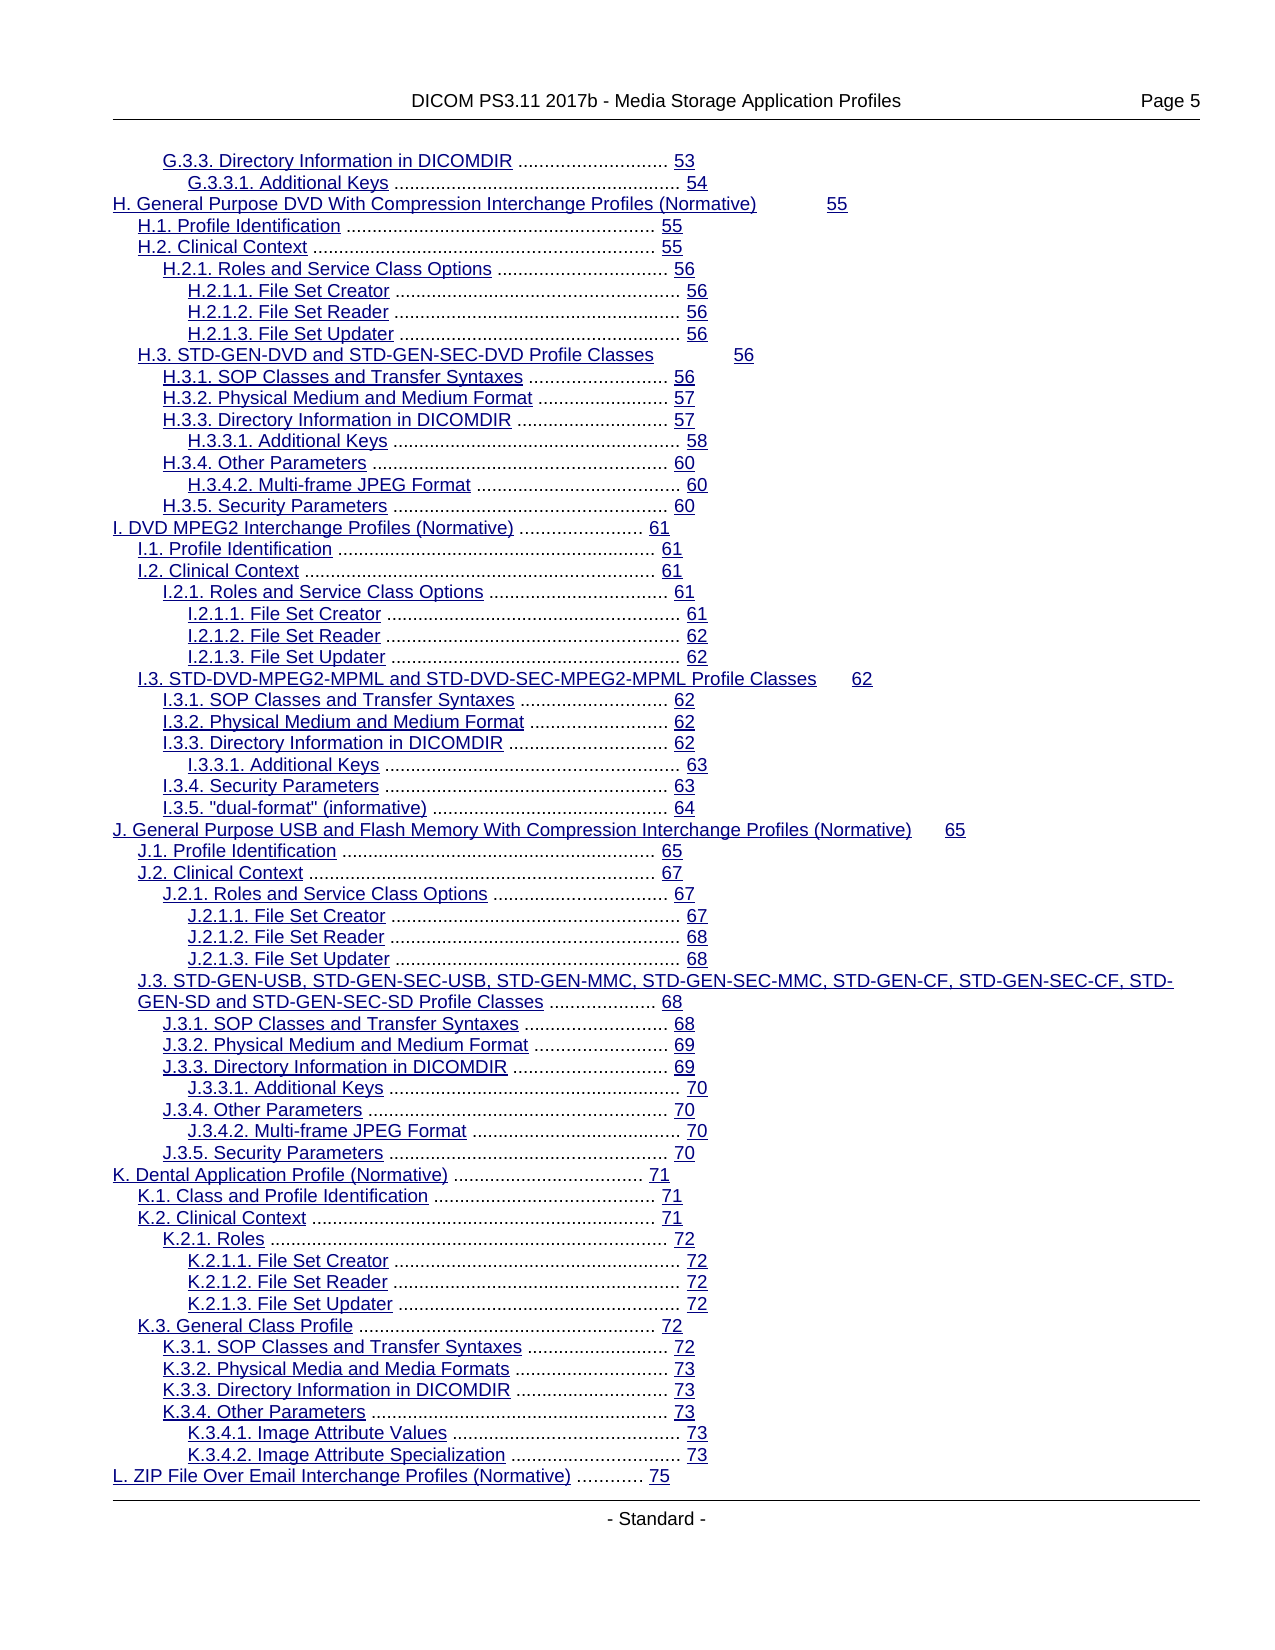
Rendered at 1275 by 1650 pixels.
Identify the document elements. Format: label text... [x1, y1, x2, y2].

text L. ZIP File Over Email Interchange Profiles (Normative) 0 [112, 1465, 1175, 1487]
text I.3.5. "dual-format" (informative) 0 [162, 797, 1175, 818]
text I.2.1.2. File Set Reader 0 [187, 624, 1175, 646]
text J.3.1. SOP Classes and Transfer Syntaxes 0 [162, 1012, 1175, 1034]
text H.2.1.1. File Set Creator 0 [187, 279, 1175, 301]
text K.3.4.1. Image Attribute Values 0 [187, 1422, 1175, 1444]
text H.3.4.2. Multi-frame JPEG Format 0 [187, 473, 1175, 495]
text I.3.3.1. Additional Keys 0 [187, 754, 1175, 775]
text I.3.2. Physical Medium and Medium Format 0 [162, 711, 1175, 732]
text K.3.4.2. Image Attribute Specialization 0 [187, 1444, 1175, 1465]
text G.3.3.1. Additional Keys 0 [187, 172, 1175, 193]
text H.3.5. Security Parameters 0 [162, 495, 1175, 517]
text K.2. Clinical Context 0 [137, 1207, 1175, 1228]
text H.2.1. Roles and Service Class Options 0 [162, 258, 1175, 279]
text K.3.1. SOP Classes and Transfer Syntaxes 0 [162, 1336, 1175, 1357]
text K.2.1.1. File Set Creator 0 [187, 1250, 1175, 1271]
text J.3.4. Other Parameters 0 [162, 1099, 1175, 1120]
text J.3.3. Directory Information in DICOMDIR 0 [162, 1056, 1175, 1077]
text I.3.1. SOP Classes and Transfer Syntaxes 0 [162, 689, 1175, 711]
text J.3. STD-GEN-USB, STD-GEN-SEC-USB, STD-GEN-MMC, STD-GEN-SEC-MMC, STD-GEN-CF, STD-GEN-SEC-CF, STD-GEN-SD and STD-GEN-SEC-SD Profile Classes 0 [137, 969, 1175, 1012]
text J.3.5. Security Parameters 0 [162, 1142, 1175, 1163]
text I.2.1. Roles and Service Class Options 0 [162, 581, 1175, 603]
text K.1. Class and Profile Identification 0 [137, 1185, 1175, 1207]
text H. General Purpose DVD With Compression Interchange Profiles (Normative) 0 [112, 193, 1175, 215]
text J.3.3.1. Additional Keys 0 [187, 1077, 1175, 1099]
text J.2.1.1. File Set Creator 0 [187, 905, 1175, 926]
text J. General Purpose USB and Flash Memory With Compression Interchange Profiles (Normative) 0 [112, 818, 1175, 840]
text H.3.3. Directory Information in DICOMDIR 0 [162, 409, 1175, 430]
text J.2.1.3. File Set Updater 0 [187, 948, 1175, 969]
text I.2. Clinical Context 0 [137, 560, 1175, 581]
text J.1. Profile Identification 0 [137, 840, 1175, 862]
text K.3. General Class Profile 0 [137, 1314, 1175, 1336]
text I.2.1.3. File Set Updater 0 [187, 646, 1175, 667]
text J.2.1. Roles and Service Class Options 0 [162, 883, 1175, 905]
text K.2.1.3. File Set Updater 0 [187, 1293, 1175, 1314]
text K.2.1. Roles 0 [162, 1228, 1175, 1250]
text H.1. Profile Identification 0 [137, 215, 1175, 236]
text H.3. STD-GEN-DVD and STD-GEN-SEC-DVD Profile Classes 0 [137, 344, 1175, 366]
text K. Dental Application Profile (Normative) 0 [112, 1163, 1175, 1185]
text K.3.2. Physical Media and Media Formats 0 [162, 1357, 1175, 1379]
text I.3.3. Directory Information in DICOMDIR 0 [162, 732, 1175, 754]
text K.3.3. Directory Information in DICOMDIR 0 [162, 1379, 1175, 1401]
text H.2. Clinical Context 0 [137, 236, 1175, 258]
text I. DVD MPEG2 Interchange Profiles (Normative) 0 [112, 517, 1175, 538]
text I.1. Profile Identification 0 [137, 538, 1175, 560]
text J.3.2. Physical Medium and Medium Format 0 [162, 1034, 1175, 1056]
text I.2.1.1. File Set Creator 0 [187, 603, 1175, 624]
text I.3.4. Security Parameters 0 [162, 775, 1175, 797]
text H.3.1. SOP Classes and Transfer Syntaxes 0 [162, 366, 1175, 387]
text J.3.4.2. Multi-frame JPEG Format 0 [187, 1120, 1175, 1142]
text H.2.1.3. File Set Updater 0 [187, 322, 1175, 344]
text J.2. Clinical Context 0 [137, 862, 1175, 883]
text H.3.3.1. Additional Keys 0 [187, 430, 1175, 452]
text H.2.1.2. File Set Reader 0 [187, 301, 1175, 322]
text K.2.1.2. File Set Reader 0 [187, 1271, 1175, 1293]
text K.3.4. Other Parameters 0 [162, 1401, 1175, 1422]
text I.3. STD-DVD-MPEG2-MPML and STD-DVD-SEC-MPEG2-MPML Profile Classes 0 [137, 667, 1175, 689]
text G.3.3. Directory Information in DICOMDIR 0 [162, 150, 1175, 172]
text H.3.2. Physical Medium and Medium Format 0 [162, 387, 1175, 409]
text J.2.1.2. File Set Reader 0 [187, 926, 1175, 948]
text H.3.4. Other Parameters 0 [162, 452, 1175, 473]
